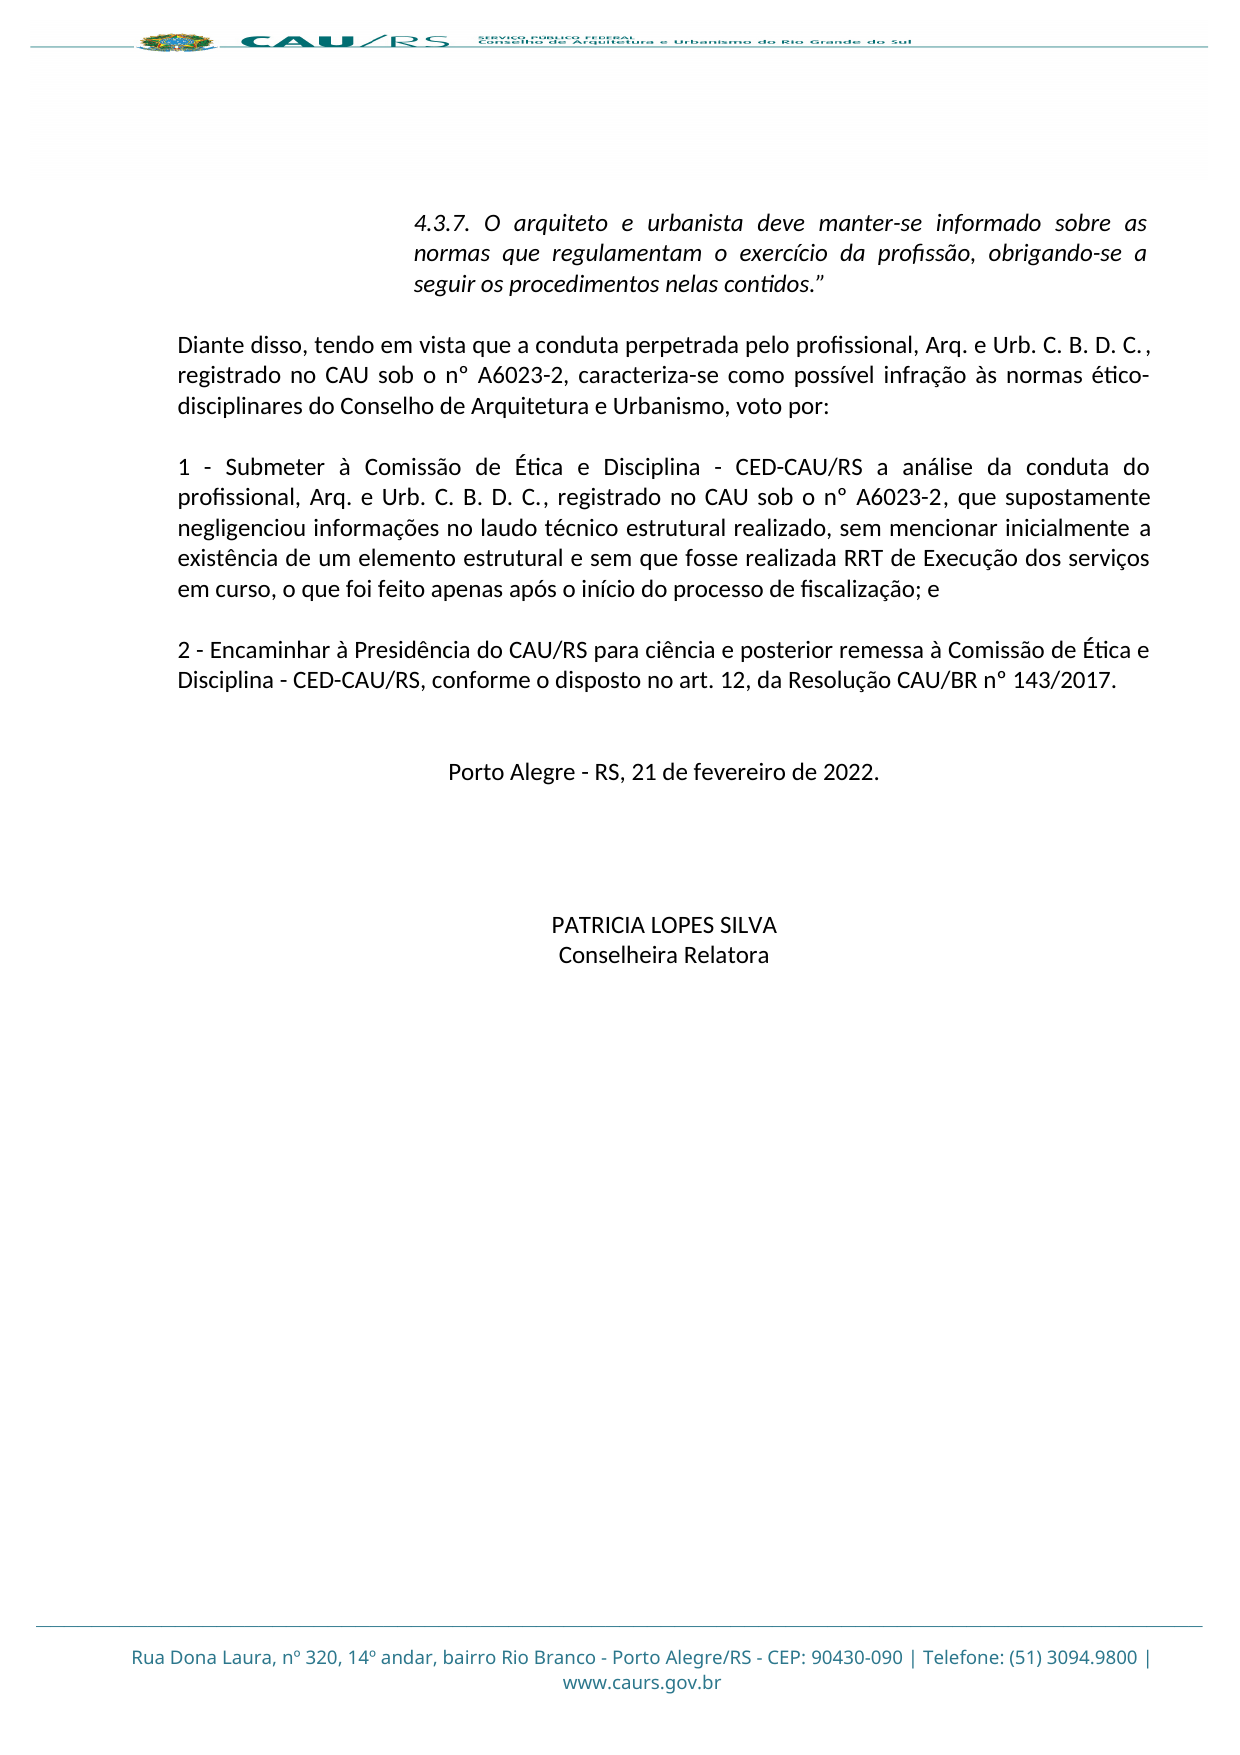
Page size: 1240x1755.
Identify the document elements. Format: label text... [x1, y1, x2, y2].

text Diante disso, tendo em vista que a conduta perpetrada pelo profissional, Arq. e Urb. C. B. D. C., registrado no CAU sob o nº A6023-2, caracteriza-se como possível infração às normas ético-disciplinares do Conselho de Arquitetura e Urbanismo, voto por: [177, 329, 1151, 420]
text 2 - Encaminhar à Presidência do CAU/RS para ciência e posterior remessa à Comissão de Ética e Disciplina - CED-CAU/RS, conforme o disposto no art. 12, da Resolução CAU/BR nº 143/2017. [177, 634, 1151, 695]
text 4.3.7. O arquiteto e urbanista deve manter-se informado sobre as normas que regulamentam o exercício da profissão, obrigando-se a seguir os procedimentos nelas contidos.” [413, 207, 1151, 298]
text Porto Alegre - RS, 21 de fevereiro de 2022. [177, 756, 1151, 787]
text PATRICIA LOPES SILVA [177, 909, 1151, 939]
text Conselheira Relatora [177, 939, 1151, 970]
text 1 - Submeter à Comissão de Ética e Disciplina - CED-CAU/RS a análise da conduta do profissional, Arq. e Urb. C. B. D. C., registrado no CAU sob o nº A6023-2, que supostamente negligenciou informações no laudo técnico estrutural realizado, sem mencionar inicialmente a existência de um elemento estrutural e sem que fosse realizada RRT de Execução dos serviços em curso, o que foi feito apenas após o início do processo de fiscalização; e [177, 451, 1151, 603]
